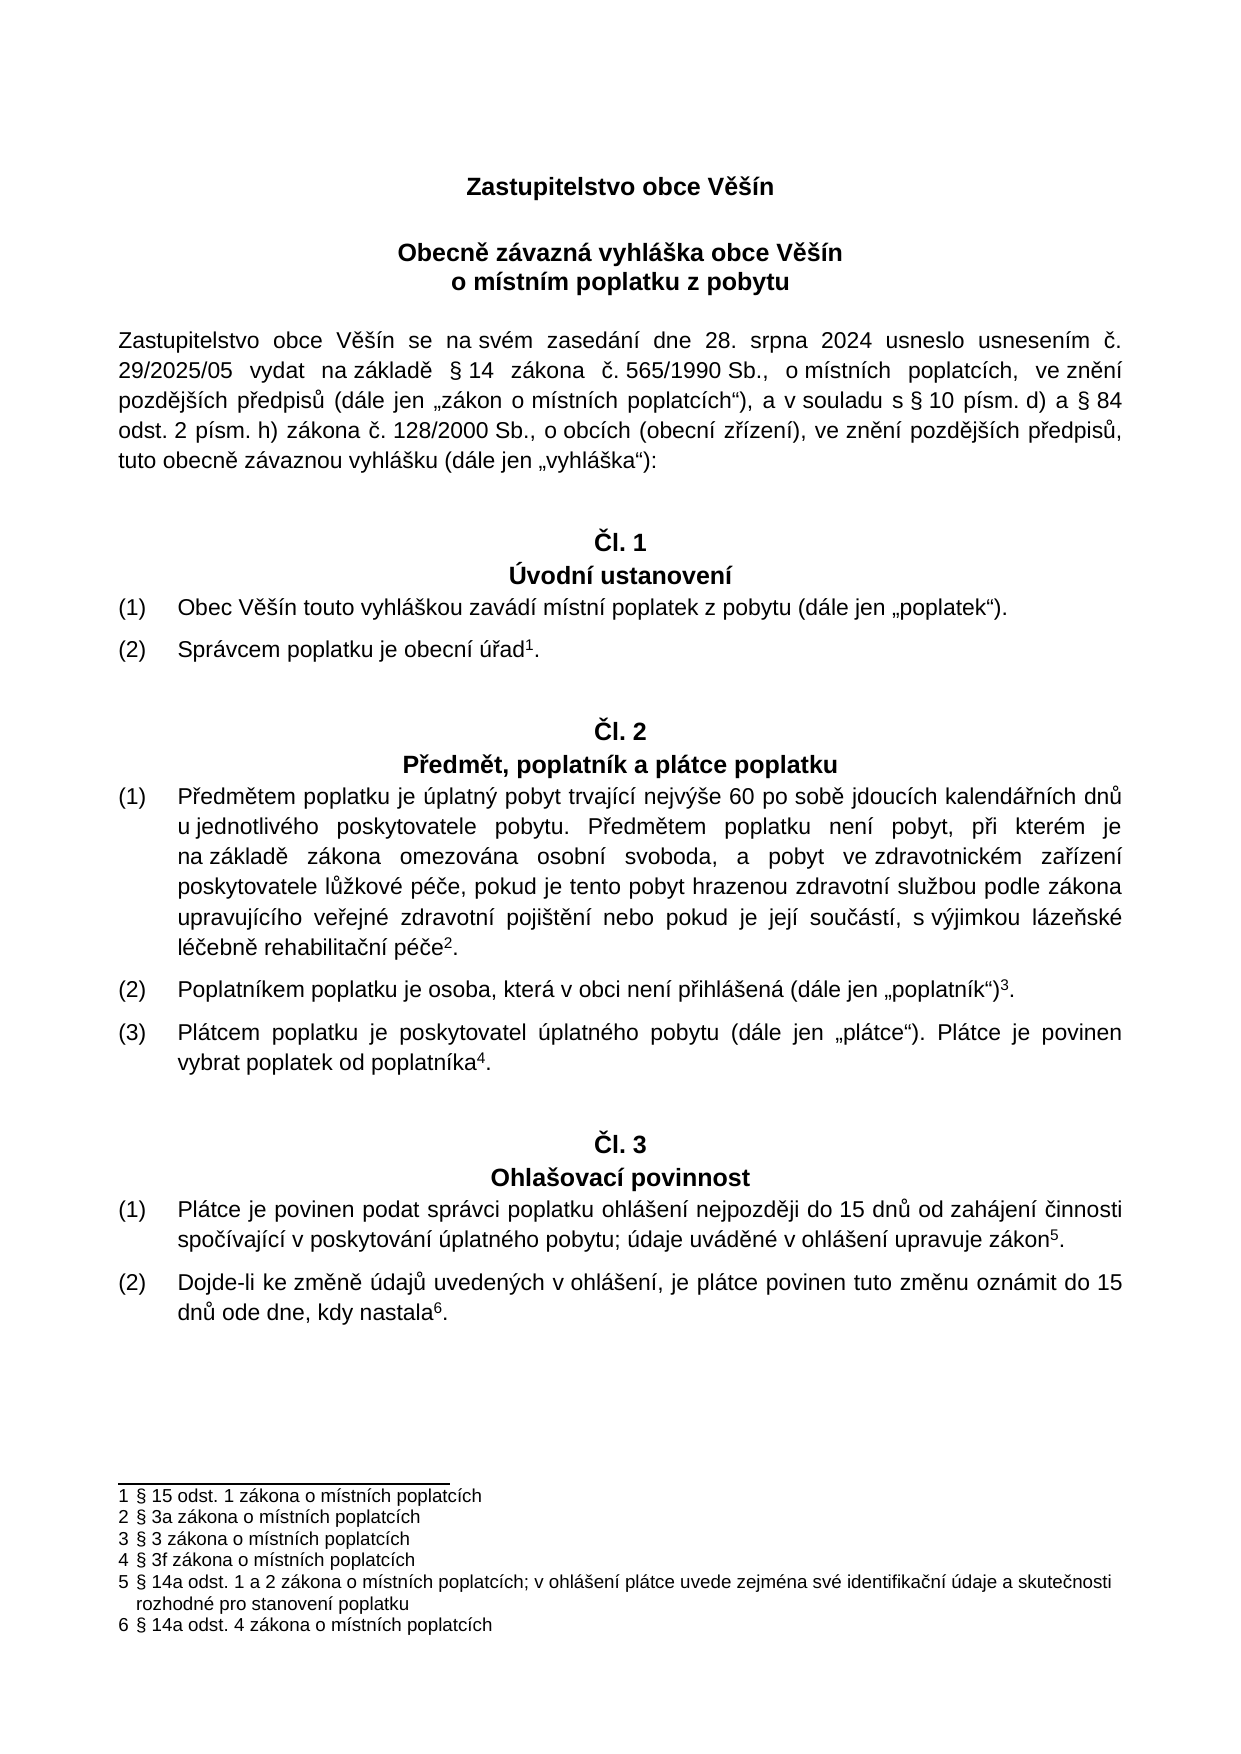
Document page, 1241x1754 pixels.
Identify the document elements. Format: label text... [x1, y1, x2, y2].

list § 14a odst. 1 a 2 zákona o místních poplatcích; v ohlášení plátce uvede zejména své identifikační údaje a skutečnosti rozhodné pro stanovení poplatku [118, 1571, 1122, 1614]
list § 15 odst. 1 zákona o místních poplatcích [118, 1484, 1122, 1506]
list Plátce je povinen podat správci poplatku ohlášení nejpozději do 15 dnů od zahájení činnosti spočívající v poskytování úplatného pobytu; údaje uváděné v ohlášení upravuje zákon. [118, 1196, 1122, 1252]
list Obec Věšín touto vyhláškou zavádí místní poplatek z pobytu (dále jen „poplatek“). [118, 594, 1122, 620]
list § 3f zákona o místních poplatcích [118, 1549, 1122, 1571]
list Plátcem poplatku je poskytovatel úplatného pobytu (dále jen „plátce“). Plátce je povinen vybrat poplatek od poplatníka. [118, 1019, 1122, 1076]
subtitle Obecně závazná vyhláška obce Věšín o místním poplatku z pobytu [118, 238, 1122, 295]
subtitle Čl. 3 Ohlašovací povinnost [118, 1129, 1122, 1191]
text Zastupitelstvo obce Věšín se na svém zasedání dne 28. srpna 2024 usneslo usnesením č. 29/2025/05 vydat na základě § 14 zákona č. 565/1990 Sb., o místních poplatcích, ve znění pozdějších předpisů (dále jen „zákon o místních poplatcích“), a v souladu s § 10 písm. d) a § 84 odst. 2 písm. h) zákona č. 128/2000 Sb., o obcích (obecní zřízení), ve znění pozdějších předpisů, tuto obecně závaznou vyhlášku (dále jen „vyhláška“): [118, 327, 1122, 474]
list Poplatníkem poplatku je osoba, která v obci není přihlášená (dále jen „poplatník“). [118, 976, 1122, 1003]
list § 3a zákona o místních poplatcích [118, 1506, 1122, 1528]
list Správcem poplatku je obecní úřad. [118, 636, 1122, 663]
list Dojde-li ke změně údajů uvedených v ohlášení, je plátce povinen tuto změnu oznámit do 15 dnů ode dne, kdy nastala. [118, 1268, 1122, 1325]
subtitle Čl. 2 Předmět, poplatník a plátce poplatku [118, 717, 1122, 778]
subtitle Čl. 1 Úvodní ustanovení [118, 528, 1122, 589]
list § 14a odst. 4 zákona o místních poplatcích [118, 1614, 1122, 1635]
list Předmětem poplatku je úplatný pobyt trvající nejvýše 60 po sobě jdoucích kalendářních dnů u jednotlivého poskytovatele pobytu. Předmětem poplatku není pobyt, při kterém je na základě zákona omezována osobní svoboda, a pobyt ve zdravotnickém zařízení poskytovatele lůžkové péče, pokud je tento pobyt hrazenou zdravotní službou podle zákona upravujícího veřejné zdravotní pojištění nebo pokud je její součástí, s výjimkou lázeňské léčebně rehabilitační péče. [118, 783, 1122, 960]
text Zastupitelstvo obce Věšín [118, 143, 1122, 201]
list § 3 zákona o místních poplatcích [118, 1528, 1122, 1549]
